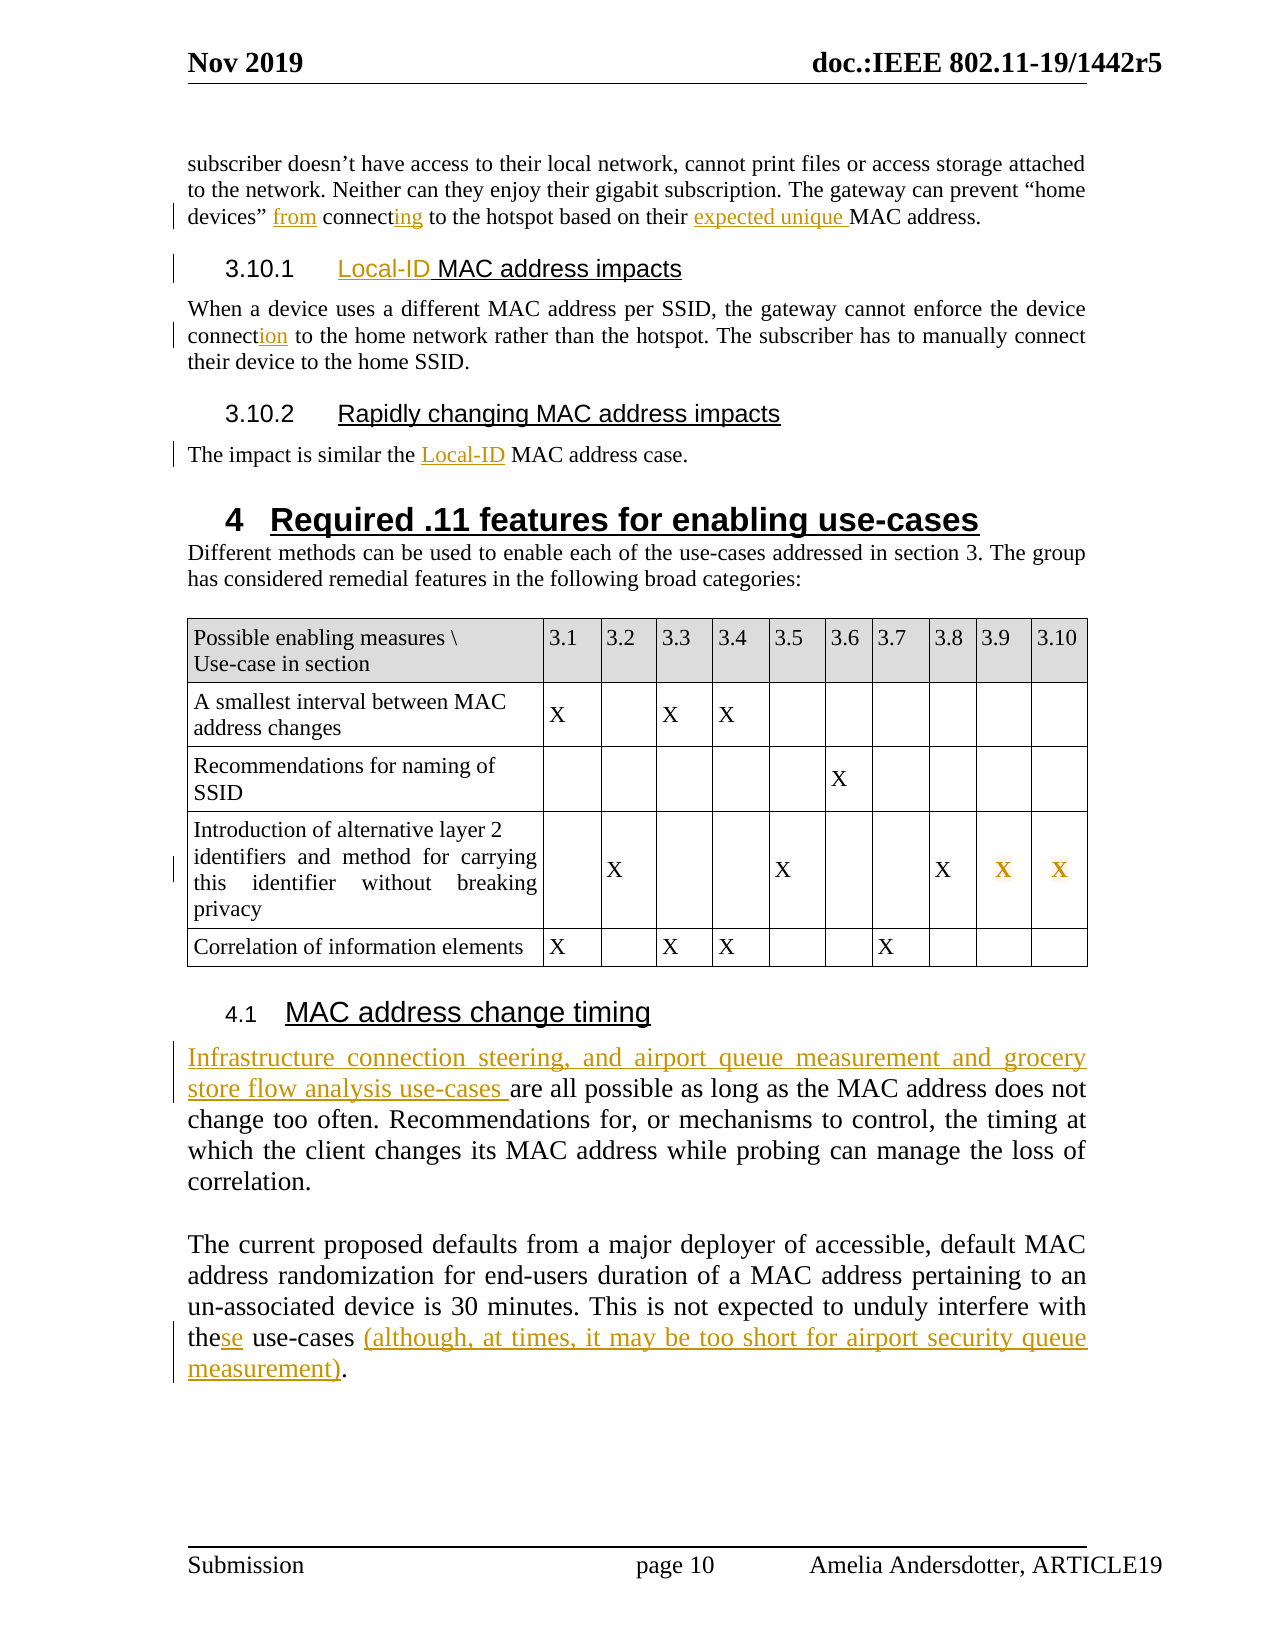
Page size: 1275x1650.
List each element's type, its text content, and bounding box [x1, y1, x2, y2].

table_header 3.6 [826, 619, 872, 682]
table_cell [873, 812, 929, 928]
table_cell [544, 812, 601, 928]
table_cell [602, 747, 656, 811]
table_cell [826, 929, 872, 966]
table_cell X [713, 929, 769, 966]
table_cell X [657, 683, 712, 746]
table_cell [770, 747, 825, 811]
table_cell X [826, 747, 872, 811]
table_cell [826, 812, 872, 928]
text Different methods can be used to enable each of the use-cases addressed in section 3. The group has considered remedial features in the following broad categories: [187, 539, 1087, 591]
table_cell X [1032, 812, 1087, 928]
table_cell [977, 929, 1031, 966]
table_cell A smallest interval between MAC address changes [188, 683, 543, 746]
table_header 3.1 [544, 619, 601, 682]
table_header 3.3 [657, 619, 712, 682]
table_header Possible enabling measures \ Use-case in section [188, 619, 543, 682]
subtitle MAC address change timing [225, 995, 1087, 1028]
table_cell Recommendations for naming of SSID [188, 747, 543, 811]
table_header 3.5 [770, 619, 825, 682]
table_cell [770, 683, 825, 746]
table_cell X [977, 812, 1031, 928]
table_header 3.10 [1032, 619, 1087, 682]
table_cell X [602, 812, 656, 928]
text The impact is similar the Local-ID MAC address case. [187, 441, 1087, 467]
table_cell [544, 747, 601, 811]
subtitle Local-ID MAC address impacts [225, 254, 1087, 283]
table_cell X [873, 929, 929, 966]
table_cell X [770, 812, 825, 928]
text Infrastructure connection steering, and airport queue measurement and grocery [187, 1041, 1087, 1068]
table_cell [977, 747, 1031, 811]
table_cell [873, 747, 929, 811]
table_cell [873, 683, 929, 746]
table_cell [602, 929, 656, 966]
table_header 3.7 [873, 619, 929, 682]
text subscriber doesn’t have access to their local network, cannot print files or access storage attached to the network. Neither can they enjoy their gigabit subscription. The gateway can prevent “home devices” from connecting to the hotspot based on their expected unique MAC address. [187, 150, 1087, 229]
table_cell Introduction of alternative layer 2 identifiers and method for carrying this identifier without breaking privacy [188, 812, 543, 928]
table_cell [930, 683, 976, 746]
table_cell [657, 747, 712, 811]
table_cell X [544, 929, 601, 966]
table_cell [713, 812, 769, 928]
table_header 3.8 [930, 619, 976, 682]
table_cell X [544, 683, 601, 746]
table_cell [930, 747, 976, 811]
table_cell Correlation of information elements [188, 929, 543, 966]
table_header 3.9 [977, 619, 1031, 682]
subtitle Rapidly changing MAC address impacts [225, 399, 1087, 428]
table_cell [713, 747, 769, 811]
text The current proposed defaults from a major deployer of accessible, default MAC address randomization for end-users duration of a MAC address pertaining to an un-associated device is 30 minutes. This is not expected to unduly interfere with these use-cases (although, at times, it may be too short for airport security queue measurement). [187, 1228, 1087, 1383]
table_cell [602, 683, 656, 746]
table_cell X [657, 929, 712, 966]
text When a device uses a different MAC address per SSID, the gateway cannot enforce the device connection to the home network rather than the hotspot. The subscriber has to manually connect their device to the home SSID. [187, 295, 1087, 374]
table_header 3.2 [602, 619, 656, 682]
table_cell [1032, 929, 1087, 966]
table_cell [826, 683, 872, 746]
subtitle Required .11 features for enabling use-cases [225, 500, 1087, 539]
table_cell X [713, 683, 769, 746]
text store flow analysis use-cases are all possible as long as the MAC address does not change too often. Recommendations for, or mechanisms to control, the timing at which the client changes its MAC address while probing can manage the loss of correlation. [187, 1069, 1087, 1197]
table_cell [1032, 683, 1087, 746]
table_cell [1032, 747, 1087, 811]
table_cell [770, 929, 825, 966]
table_cell X [930, 812, 976, 928]
table_cell [977, 683, 1031, 746]
table_header 3.4 [713, 619, 769, 682]
table_cell [657, 812, 712, 928]
table_cell [930, 929, 976, 966]
